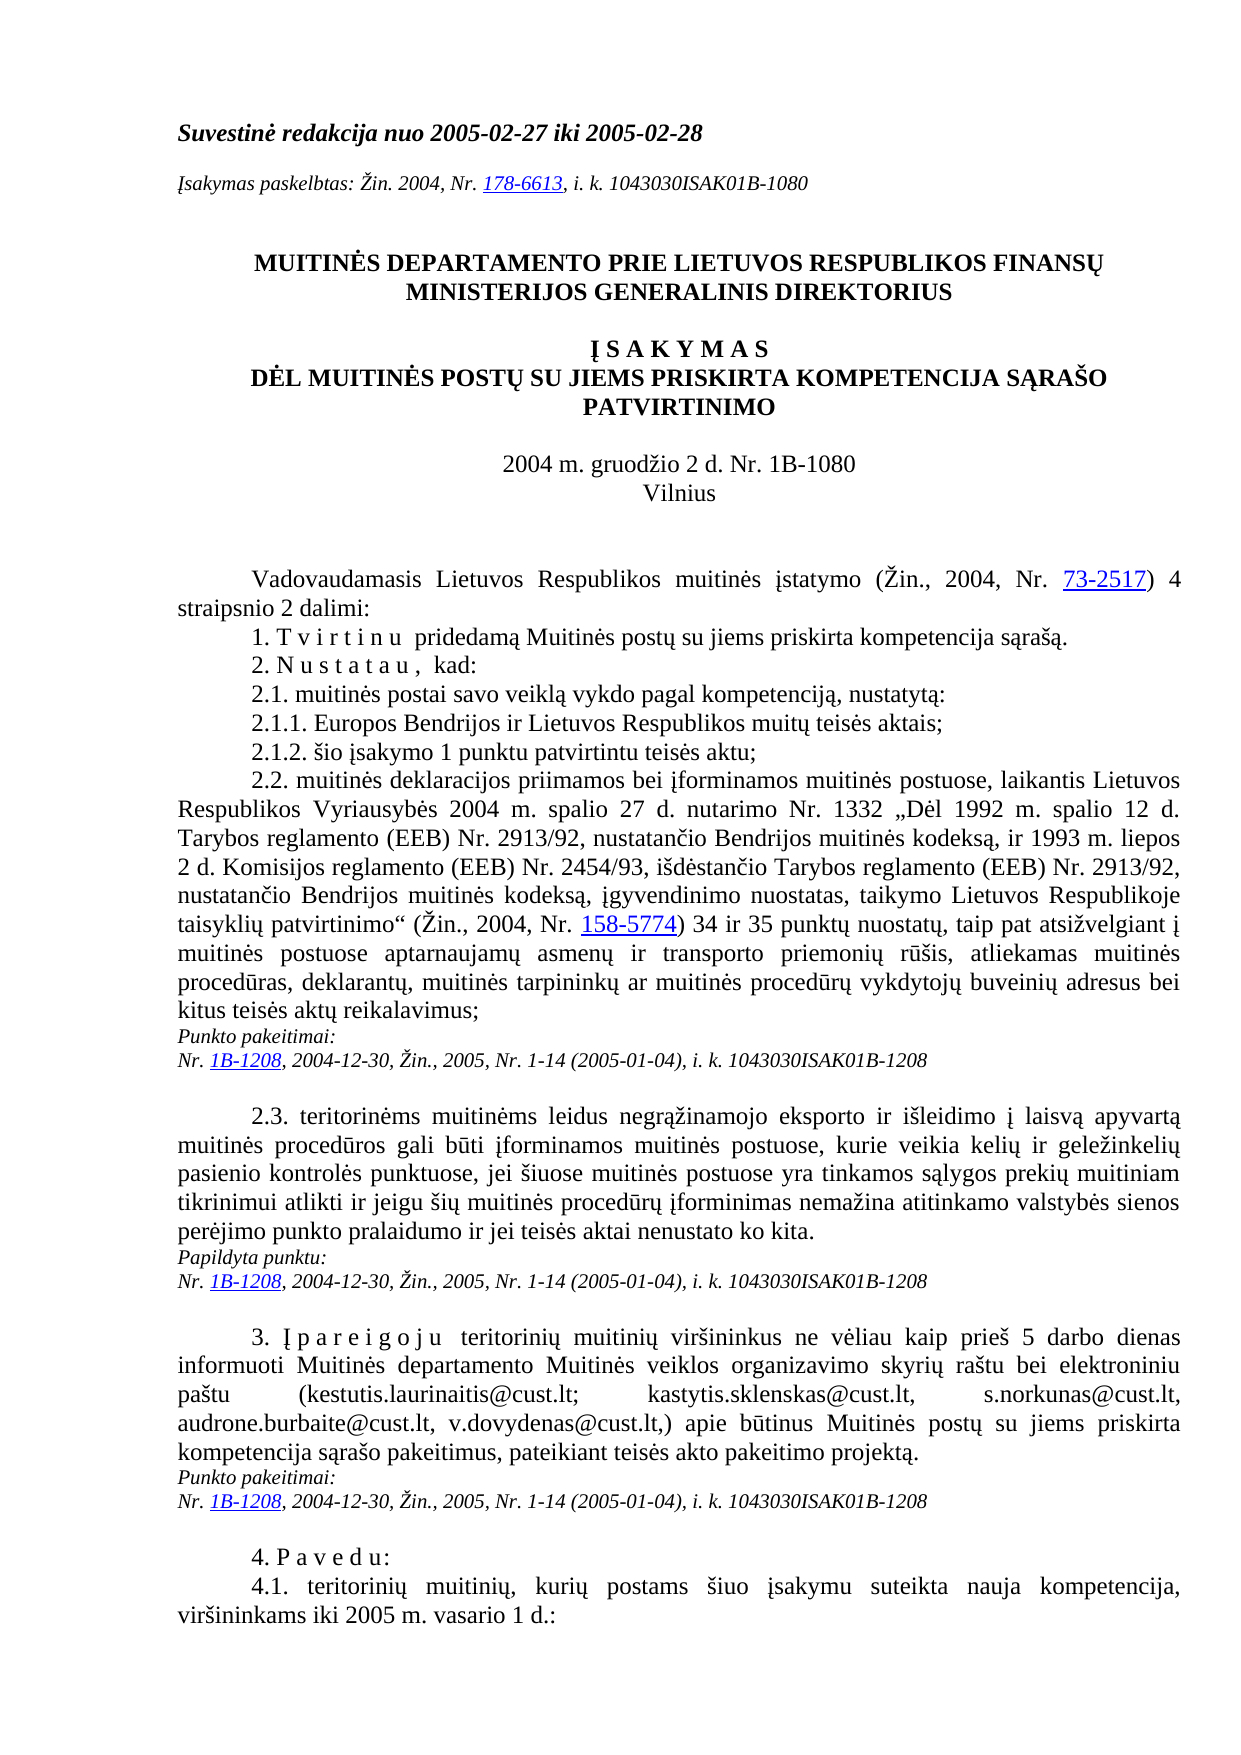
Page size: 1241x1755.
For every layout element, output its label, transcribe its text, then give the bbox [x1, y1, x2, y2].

text 4. Pavedu: [177, 1542, 1181, 1571]
text Punkto pakeitimai: [177, 1024, 1181, 1048]
text Įsakymas paskelbtas: Žin. 2004, Nr. 178-6613, i. k. 1043030ISAK01B-1080 [177, 171, 1181, 195]
text 2.1. muitinės postai savo veiklą vykdo pagal kompetenciją, nustatytą: [177, 679, 1181, 708]
text 1. Tvirtinu pridedamą Muitinės postų su jiems priskirta kompetencija sąrašą. [177, 622, 1181, 650]
text Į S A K Y M A S [177, 334, 1181, 363]
text 2.1.2. šio įsakymo 1 punktu patvirtintu teisės aktu; [177, 737, 1181, 765]
text MUITINĖS DEPARTAMENTO PRIE LIETUVOS RESPUBLIKOS FINANSŲ MINISTERIJOS GENERALINIS DIREKTORIUS [177, 248, 1181, 305]
text Vilnius [177, 478, 1181, 507]
text 2.2. muitinės deklaracijos priimamos bei įforminamos muitinės postuose, laikantis Lietuvos Respublikos Vyriausybės 2004 m. spalio 27 d. nutarimo Nr. 1332 „Dėl 1992 m. spalio 12 d. Tarybos reglamento (EEB) Nr. 2913/92, nustatančio Bendrijos muitinės kodeksą, ir 1993 m. liepos 2 d. Komisijos reglamento (EEB) Nr. 2454/93, išdėstančio Tarybos reglamento (EEB) Nr. 2913/92, nustatančio Bendrijos muitinės kodeksą, įgyvendinimo nuostatas, taikymo Lietuvos Respublikoje taisyklių patvirtinimo“ (Žin., 2004, Nr. 158-5774) 34 ir 35 punktų nuostatų, taip pat atsižvelgiant į muitinės postuose aptarnaujamų asmenų ir transporto priemonių rūšis, atliekamas muitinės procedūras, deklarantų, muitinės tarpininkų ar muitinės procedūrų vykdytojų buveinių adresus bei kitus teisės aktų reikalavimus; [177, 765, 1181, 1024]
text 2004 m. gruodžio 2 d. Nr. 1B-1080 [177, 449, 1181, 478]
text Suvestinė redakcija nuo 2005-02-27 iki 2005-02-28 [177, 118, 1181, 147]
text Nr. 1B-1208, 2004-12-30, Žin., 2005, Nr. 1-14 (2005-01-04), i. k. 1043030ISAK01B-1208 [177, 1269, 1181, 1293]
text DĖL MUITINĖS POSTŲ SU JIEMS PRISKIRTA KOMPETENCIJA SĄRAŠO PATVIRTINIMO [177, 363, 1181, 420]
text 2. Nustatau, kad: [177, 650, 1181, 679]
text Nr. 1B-1208, 2004-12-30, Žin., 2005, Nr. 1-14 (2005-01-04), i. k. 1043030ISAK01B-1208 [177, 1489, 1181, 1513]
text Papildyta punktu: [177, 1245, 1181, 1269]
text Punkto pakeitimai: [177, 1465, 1181, 1489]
text Nr. 1B-1208, 2004-12-30, Žin., 2005, Nr. 1-14 (2005-01-04), i. k. 1043030ISAK01B-1208 [177, 1048, 1181, 1072]
text Vadovaudamasis Lietuvos Respublikos muitinės įstatymo (Žin., 2004, Nr. 73-2517) 4 straipsnio 2 dalimi: [177, 564, 1181, 622]
text 4.1. teritorinių muitinių, kurių postams šiuo įsakymu suteikta nauja kompetencija, viršininkams iki 2005 m. vasario 1 d.: [177, 1571, 1181, 1628]
text 2.3. teritorinėms muitinėms leidus negrąžinamojo eksporto ir išleidimo į laisvą apyvartą muitinės procedūros gali būti įforminamos muitinės postuose, kurie veikia kelių ir geležinkelių pasienio kontrolės punktuose, jei šiuose muitinės postuose yra tinkamos sąlygos prekių muitiniam tikrinimui atlikti ir jeigu šių muitinės procedūrų įforminimas nemažina atitinkamo valstybės sienos perėjimo punkto pralaidumo ir jei teisės aktai nenustato ko kita. [177, 1101, 1181, 1245]
text 3. Įpareigoju teritorinių muitinių viršininkus ne vėliau kaip prieš 5 darbo dienas informuoti Muitinės departamento Muitinės veiklos organizavimo skyrių raštu bei elektroniniu paštu (kestutis.laurinaitis@cust.lt; kastytis.sklenskas@cust.lt, s.norkunas@cust.lt, audrone.burbaite@cust.lt, v.dovydenas@cust.lt,) apie būtinus Muitinės postų su jiems priskirta kompetencija sąrašo pakeitimus, pateikiant teisės akto pakeitimo projektą. [177, 1322, 1181, 1465]
text 2.1.1. Europos Bendrijos ir Lietuvos Respublikos muitų teisės aktais; [177, 708, 1181, 737]
